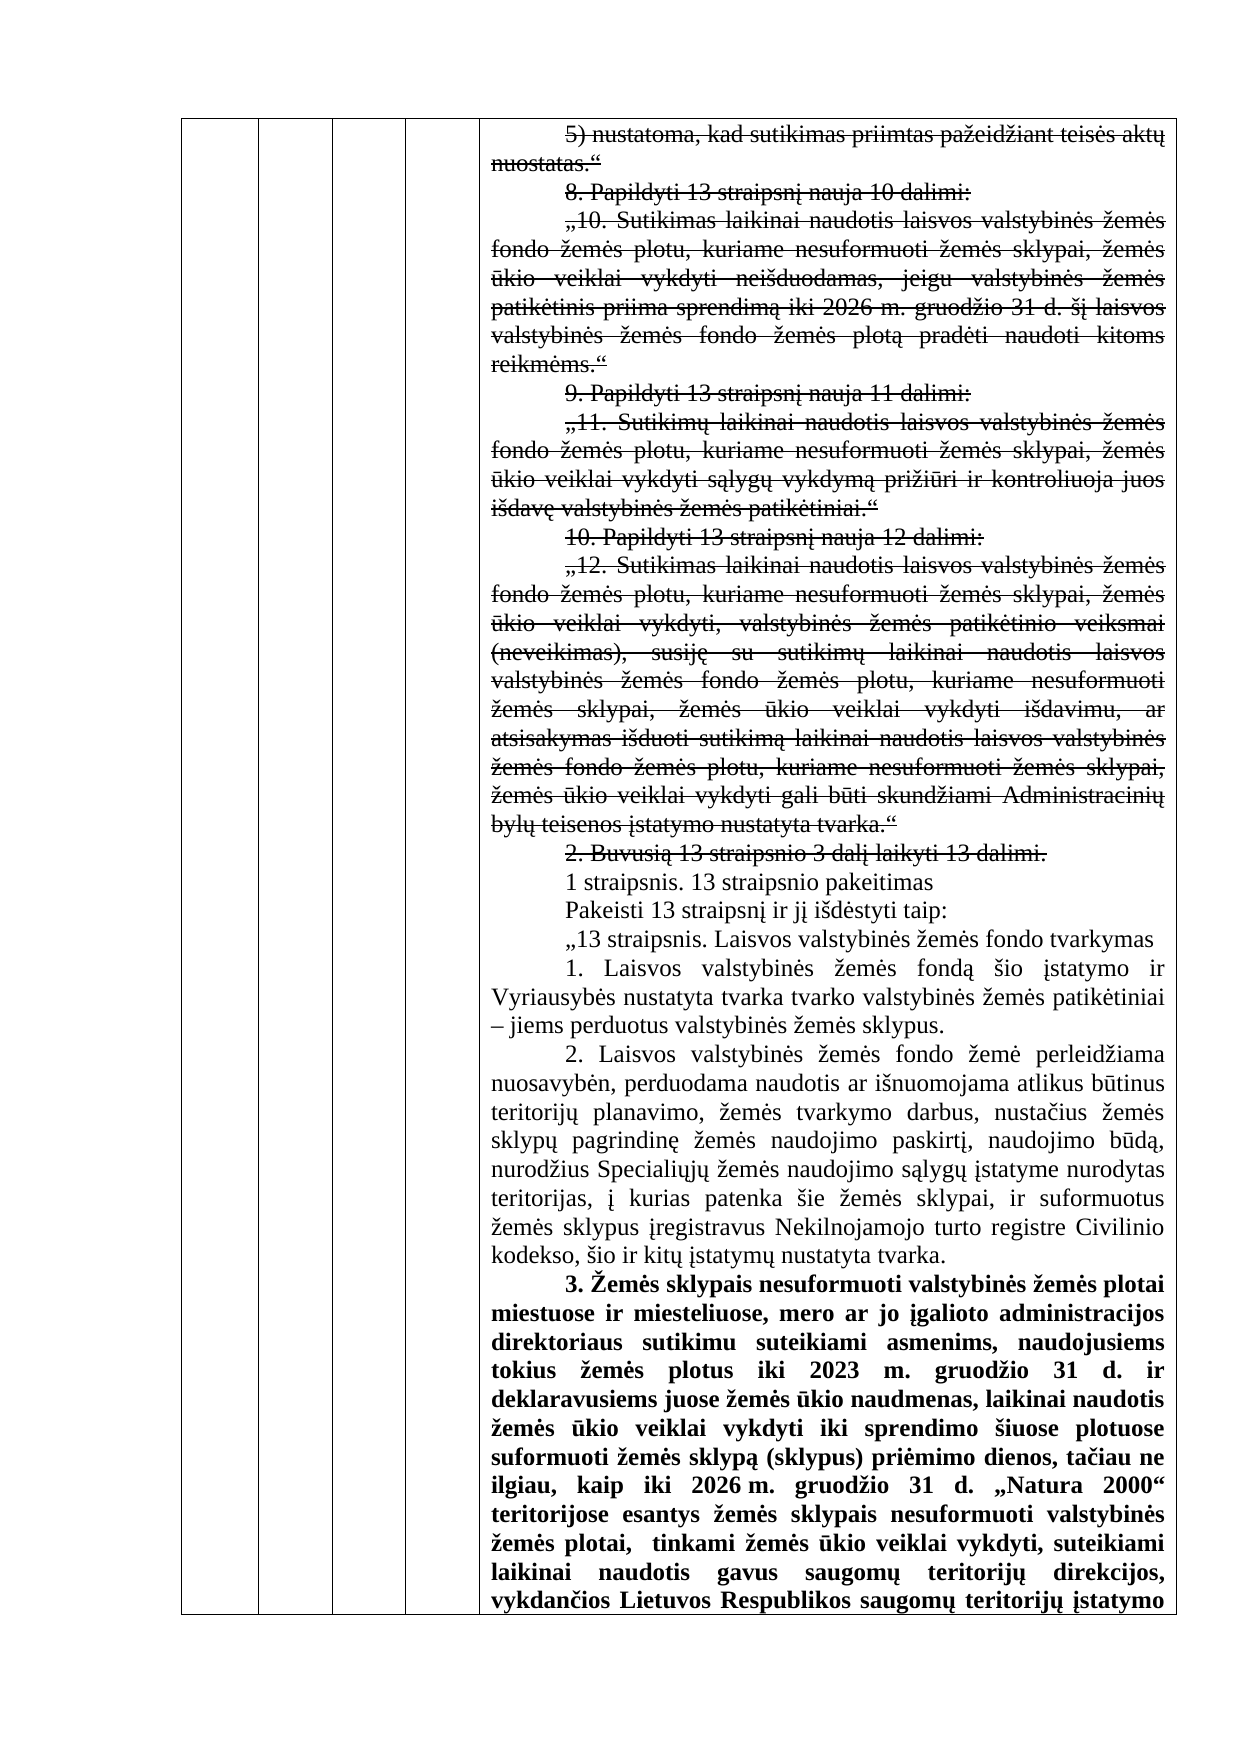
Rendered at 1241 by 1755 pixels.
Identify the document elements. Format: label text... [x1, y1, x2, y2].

table_cell [333, 119, 405, 1614]
table_cell 5) nustatoma, kad sutikimas priimtas pažeidžiant teisės aktų nuostatas.“ 8. Papildyti 13 straipsnį nauja 10 dalimi: „10. Sutikimas laikinai naudotis laisvos valstybinės žemės fondo žemės plotu, kuriame nesuformuoti žemės sklypai, žemės ūkio veiklai vykdyti neišduodamas, jeigu valstybinės žemės patikėtinis priima sprendimą iki 2026 m. gruodžio 31 d. šį laisvos valstybinės žemės fondo žemės plotą pradėti naudoti kitoms reikmėms.“ 9. Papildyti 13 straipsnį nauja 11 dalimi: „11. Sutikimų laikinai naudotis laisvos valstybinės žemės fondo žemės plotu, kuriame nesuformuoti žemės sklypai, žemės ūkio veiklai vykdyti sąlygų vykdymą prižiūri ir kontroliuoja juos išdavę valstybinės žemės patikėtiniai.“ 10. Papildyti 13 straipsnį nauja 12 dalimi: „12. Sutikimas laikinai naudotis laisvos valstybinės žemės fondo žemės plotu, kuriame nesuformuoti žemės sklypai, žemės ūkio veiklai vykdyti, valstybinės žemės patikėtinio veiksmai (neveikimas), susiję su sutikimų laikinai naudotis laisvos valstybinės žemės fondo žemės plotu, kuriame nesuformuoti žemės sklypai, žemės ūkio veiklai vykdyti išdavimu, ar atsisakymas išduoti sutikimą laikinai naudotis laisvos valstybinės žemės fondo žemės plotu, kuriame nesuformuoti žemės sklypai, žemės ūkio veiklai vykdyti gali būti skundžiami Administracinių bylų teisenos įstatymo nustatyta tvarka.“ 2. Buvusią 13 straipsnio 3 dalį laikyti 13 dalimi. 1 straipsnis. 13 straipsnio pakeitimas Pakeisti 13 straipsnį ir jį išdėstyti taip: „13 straipsnis. Laisvos valstybinės žemės fondo tvarkymas 1. Laisvos valstybinės žemės fondą šio įstatymo ir Vyriausybės nustatyta tvarka tvarko valstybinės žemės patikėtiniai – jiems perduotus valstybinės žemės sklypus. 2. Laisvos valstybinės žemės fondo žemė perleidžiama nuosavybėn, perduodama naudotis ar išnuomojama atlikus būtinus teritorijų planavimo, žemės tvarkymo darbus, nustačius žemės sklypų pagrindinę žemės naudojimo paskirtį, naudojimo būdą, nurodžius Specialiųjų žemės naudojimo sąlygų įstatyme nurodytas teritorijas, į kurias patenka šie žemės sklypai, ir suformuotus žemės sklypus įregistravus Nekilnojamojo turto registre Civilinio kodekso, šio ir kitų įstatymų nustatyta tvarka. 3. Žemės sklypais nesuformuoti valstybinės žemės plotai miestuose ir miesteliuose, mero ar jo įgalioto administracijos direktoriaus sutikimu suteikiami asmenims, naudojusiems tokius žemės plotus iki 2023 m. gruodžio 31 d. ir deklaravusiems juose žemės ūkio naudmenas, laikinai naudotis žemės ūkio veiklai vykdyti iki sprendimo šiuose plotuose suformuoti žemės sklypą (sklypus) priėmimo dienos, tačiau ne ilgiau, kaip iki 2026 m. gruodžio 31 d. „Natura 2000“ teritorijose esantys žemės sklypais nesuformuoti valstybinės žemės plotai, tinkami žemės ūkio veiklai vykdyti, suteikiami laikinai naudotis gavus saugomų teritorijų direkcijos, vykdančios Lietuvos Respublikos saugomų teritorijų įstatymo [480, 119, 1176, 1614]
table_cell [406, 119, 479, 1614]
table_cell [182, 119, 258, 1614]
table_cell [259, 119, 332, 1614]
